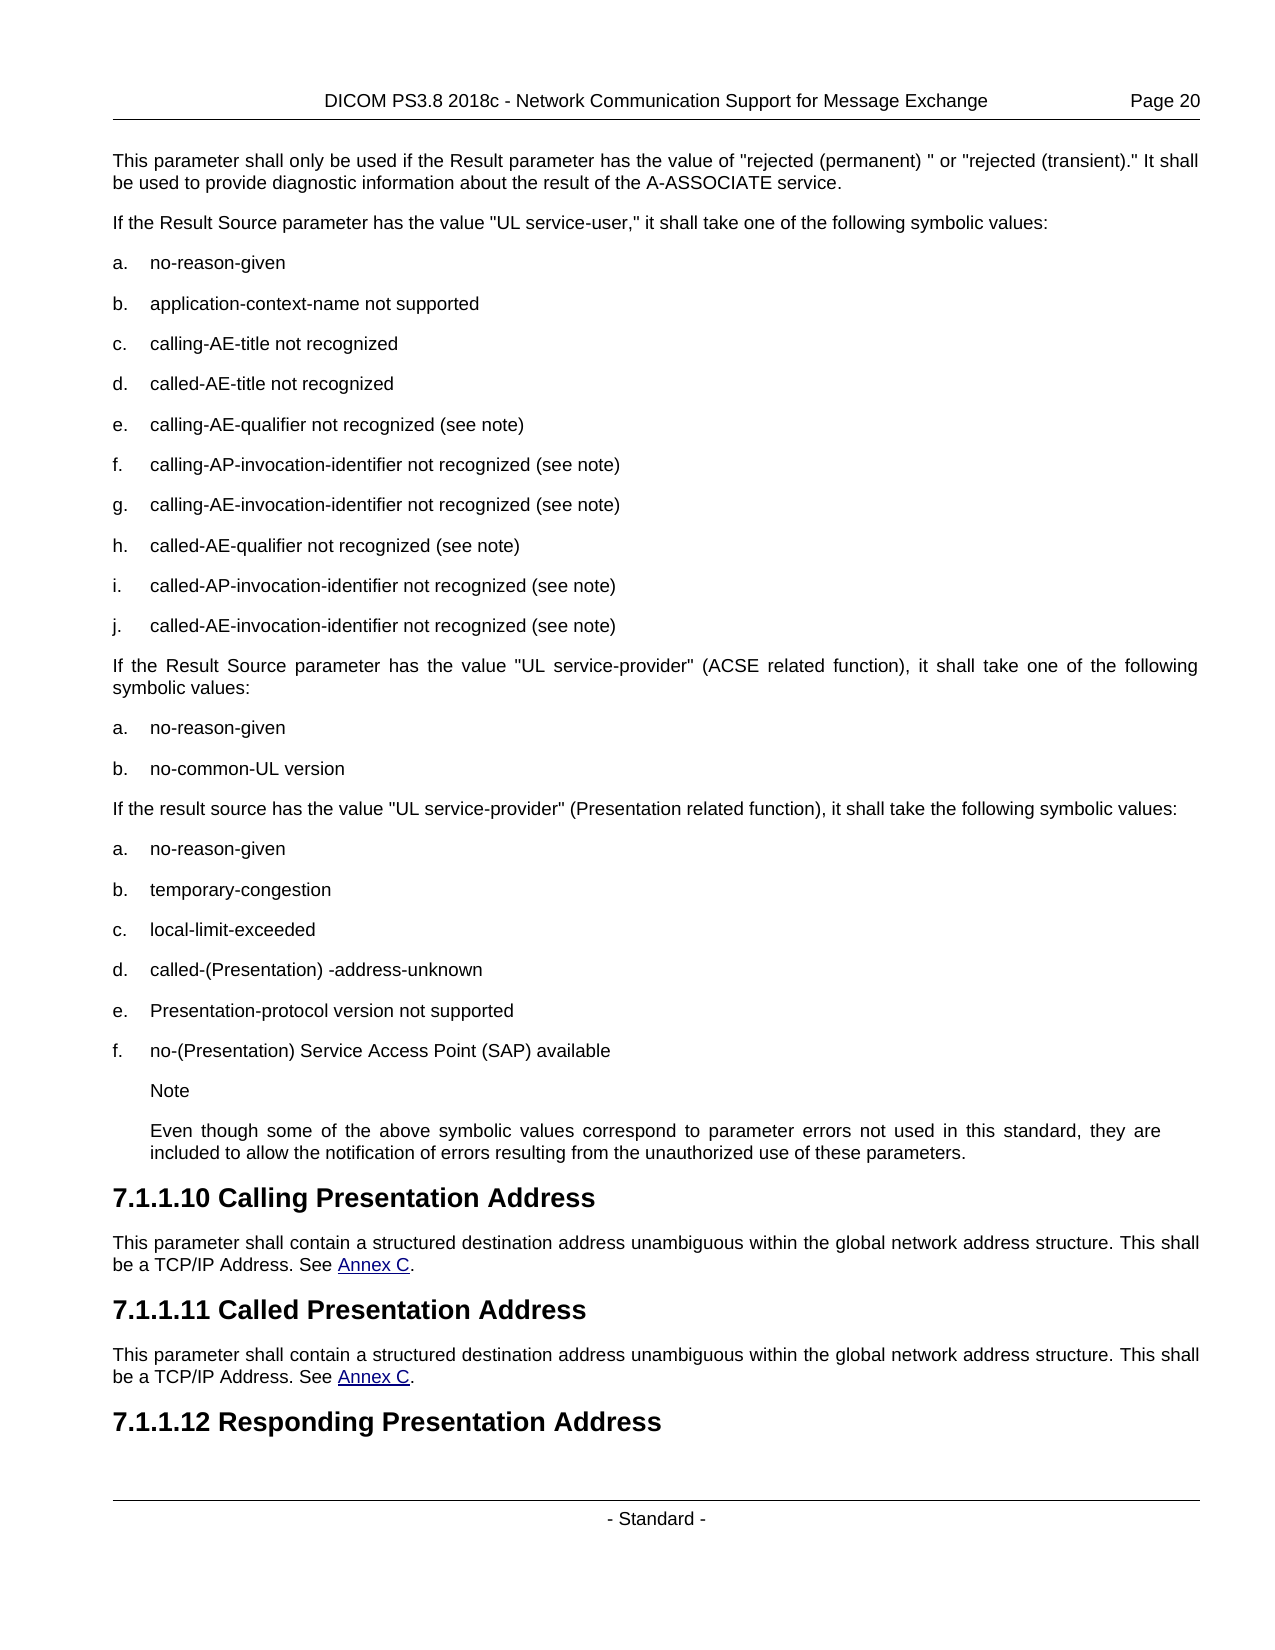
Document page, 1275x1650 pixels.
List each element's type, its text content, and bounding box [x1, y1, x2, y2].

list called-AE-title not recognized [112, 373, 1200, 395]
list no-(Presentation) Service Access Point (SAP) available [112, 1040, 1200, 1061]
list called-AP-invocation-identifier not recognized (see note) [112, 575, 1200, 596]
list calling-AE-qualifier not recognized (see note) [112, 413, 1200, 435]
text 7.1.1.10 Calling Presentation Address [112, 1182, 1200, 1213]
text 7.1.1.12 Responding Presentation Address [112, 1406, 1200, 1437]
list no-reason-given [112, 717, 1200, 739]
text If the result source has the value "UL service-provider" (Presentation related function), it shall take the following symbolic values: [112, 798, 1200, 819]
list called-AE-invocation-identifier not recognized (see note) [112, 615, 1200, 637]
list no-reason-given [112, 838, 1200, 860]
list application-context-name not supported [112, 292, 1200, 314]
list calling-AE-invocation-identifier not recognized (see note) [112, 494, 1200, 516]
list temporary-congestion [112, 878, 1200, 900]
text This parameter shall contain a structured destination address unambiguous within the global network address structure. This shall be a TCP/IP Address. See Annex C. [112, 1344, 1200, 1387]
list calling-AP-invocation-identifier not recognized (see note) [112, 454, 1200, 475]
text This parameter shall only be used if the Result parameter has the value of "rejected (permanent) " or "rejected (transient)." It shall be used to provide diagnostic information about the result of the A-ASSOCIATE service. [112, 150, 1200, 193]
list Presentation-protocol version not supported [112, 999, 1200, 1021]
list local-limit-exceeded [112, 919, 1200, 940]
text 7.1.1.11 Called Presentation Address [112, 1294, 1200, 1325]
list calling-AE-title not recognized [112, 333, 1200, 354]
text If the Result Source parameter has the value "UL service-user," it shall take one of the following symbolic values: [112, 212, 1200, 233]
list no-reason-given [112, 252, 1200, 274]
text Note [150, 1080, 1162, 1102]
list called-AE-qualifier not recognized (see note) [112, 534, 1200, 556]
text This parameter shall contain a structured destination address unambiguous within the global network address structure. This shall be a TCP/IP Address. See Annex C. [112, 1232, 1200, 1275]
list called-(Presentation) -address-unknown [112, 959, 1200, 981]
text Even though some of the above symbolic values correspond to parameter errors not used in this standard, they are included to allow the notification of errors resulting from the unauthorized use of these parameters. [150, 1120, 1162, 1163]
list no-common-UL version [112, 757, 1200, 779]
text If the Result Source parameter has the value "UL service-provider" (ACSE related function), it shall take one of the following symbolic values: [112, 655, 1200, 698]
